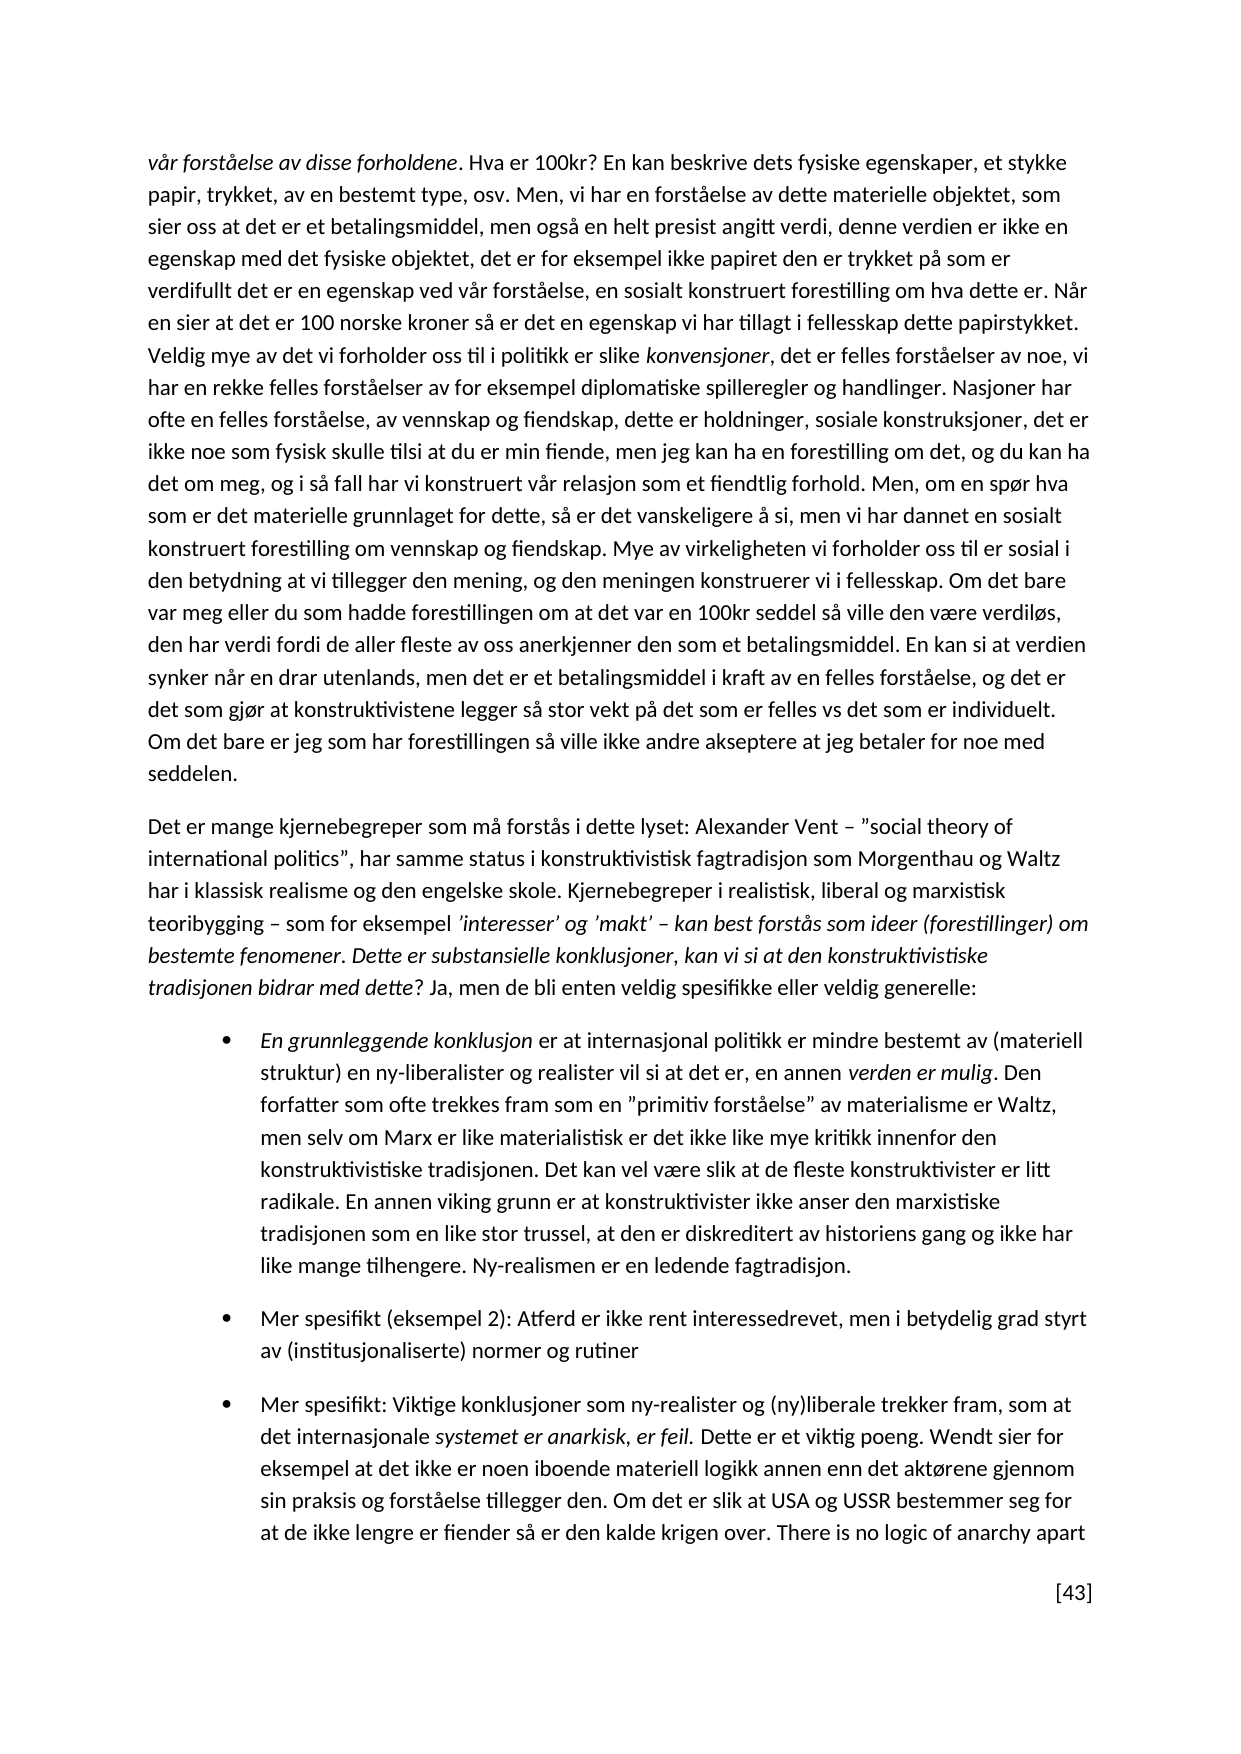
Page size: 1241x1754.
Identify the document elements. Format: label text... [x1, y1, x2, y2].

list Mer spesifikt: Viktige konklusjoner som ny-realister og (ny)liberale trekker fram, som at det internasjonale systemet er anarkisk, er feil. Dette er et viktig poeng. Wendt sier for eksempel at det ikke er noen iboende materiell logikk annen enn det aktørene gjennom sin praksis og forståelse tillegger den. Om det er slik at USA og USSR bestemmer seg for at de ikke lengre er fiender så er den kalde krigen over. There is no logic of anarchy apart [223, 1390, 1093, 1546]
text Det er mange kjernebegreper som må forstås i dette lyset: Alexander Vent – ”social theory of international politics”, har samme status i konstruktivistisk fagtradisjon som Morgenthau og Waltz har i klassisk realisme og den engelske skole. Kjernebegreper i realistisk, liberal og marxistisk teoribygging – som for eksempel ’interesser’ og ’makt’ – kan best forstås som ideer (forestillinger) om bestemte fenomener. Dette er substansielle konklusjoner, kan vi si at den konstruktivistiske tradisjonen bidrar med dette? Ja, men de bli enten veldig spesifikke eller veldig generelle: [148, 812, 1093, 1001]
text vår forståelse av disse forholdene. Hva er 100kr? En kan beskrive dets fysiske egenskaper, et stykke papir, trykket, av en bestemt type, osv. Men, vi har en forståelse av dette materielle objektet, som sier oss at det er et betalingsmiddel, men også en helt presist angitt verdi, denne verdien er ikke en egenskap med det fysiske objektet, det er for eksempel ikke papiret den er trykket på som er verdifullt det er en egenskap ved vår forståelse, en sosialt konstruert forestilling om hva dette er. Når en sier at det er 100 norske kroner så er det en egenskap vi har tillagt i fellesskap dette papirstykket. Veldig mye av det vi forholder oss til i politikk er slike konvensjoner, det er felles forståelser av noe, vi har en rekke felles forståelser av for eksempel diplomatiske spilleregler og handlinger. Nasjoner har ofte en felles forståelse, av vennskap og fiendskap, dette er holdninger, sosiale konstruksjoner, det er ikke noe som fysisk skulle tilsi at du er min fiende, men jeg kan ha en forestilling om det, og du kan ha det om meg, og i så fall har vi konstruert vår relasjon som et fiendtlig forhold. Men, om en spør hva som er det materielle grunnlaget for dette, så er det vanskeligere å si, men vi har dannet en sosialt konstruert forestilling om vennskap og fiendskap. Mye av virkeligheten vi forholder oss til er sosial i den betydning at vi tillegger den mening, og den meningen konstruerer vi i fellesskap. Om det bare var meg eller du som hadde forestillingen om at det var en 100kr seddel så ville den være verdiløs, den har verdi fordi de aller fleste av oss anerkjenner den som et betalingsmiddel. En kan si at verdien synker når en drar utenlands, men det er et betalingsmiddel i kraft av en felles forståelse, og det er det som gjør at konstruktivistene legger så stor vekt på det som er felles vs det som er individuelt. Om det bare er jeg som har forestillingen så ville ikke andre akseptere at jeg betaler for noe med seddelen. [148, 148, 1093, 787]
list En grunnleggende konklusjon er at internasjonal politikk er mindre bestemt av (materiell struktur) en ny-liberalister og realister vil si at det er, en annen verden er mulig. Den forfatter som ofte trekkes fram som en ”primitiv forståelse” av materialisme er Waltz, men selv om Marx er like materialistisk er det ikke like mye kritikk innenfor den konstruktivistiske tradisjonen. Det kan vel være slik at de fleste konstruktivister er litt radikale. En annen viking grunn er at konstruktivister ikke anser den marxistiske tradisjonen som en like stor trussel, at den er diskreditert av historiens gang og ikke har like mange tilhengere. Ny-realismen er en ledende fagtradisjon. [223, 1026, 1093, 1279]
list Mer spesifikt (eksempel 2): Atferd er ikke rent interessedrevet, men i betydelig grad styrt av (institusjonaliserte) normer og rutiner [223, 1304, 1093, 1365]
